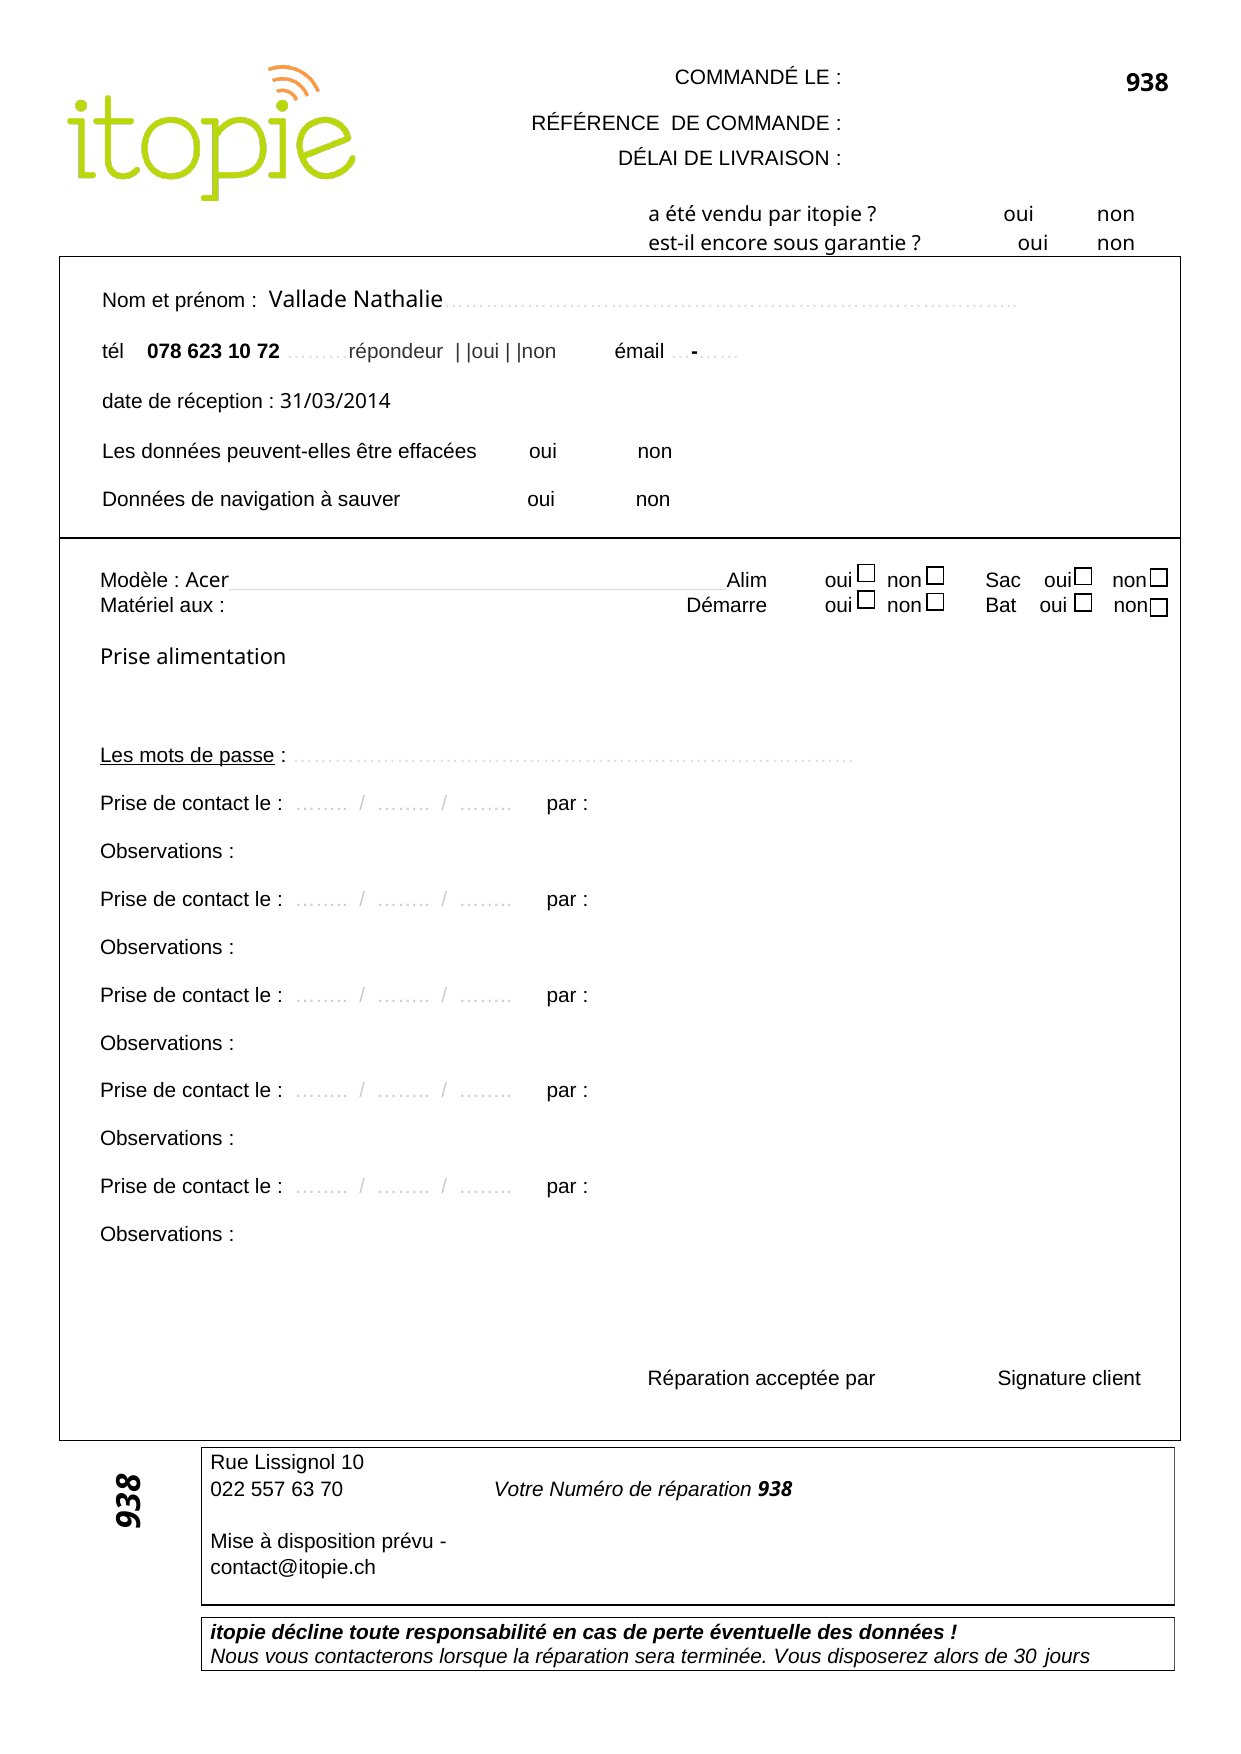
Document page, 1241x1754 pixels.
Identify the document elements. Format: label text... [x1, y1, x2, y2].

text est-il encore sous garantie ? oui non [59, 228, 1181, 256]
text Réparation acceptée par Signature client [60, 1363, 1180, 1390]
table_cell [847, 140, 1180, 175]
text Observations : [60, 1027, 1180, 1054]
text Les mots de passe : ……………………………………………………………………… [60, 740, 1180, 767]
text Modèle : Acer Alim oui non Sac oui non [948, 562, 1180, 590]
table_header Rue Lissignol 10 022 557 63 70 Votre Numéro de réparation 938 Mise à disposition prévu - contact@itopie.ch [195, 1441, 1180, 1611]
table_cell DÉLAI DE LIVRAISON : [490, 140, 847, 175]
text Prise alimentation [60, 638, 1180, 671]
text Nom et prénom : Vallade Nathalie……………………………………………………………………….. [60, 280, 1180, 314]
text tél 078 623 10 72 ………répondeur | |oui | |non émail …-…… [60, 335, 1180, 362]
table_header 938 [59, 1441, 195, 1677]
text Matériel aux : Démarre oui non Bat oui non [60, 590, 1180, 617]
picture [67, 65, 356, 201]
text Prise de contact le : …….. / …….. / …….. par : [60, 979, 1180, 1006]
text Modèle : Acer Alim oui non Sac oui non [60, 562, 856, 590]
table_cell RÉFÉRENCE DE COMMANDE : [490, 105, 847, 140]
text Observations : [60, 931, 1180, 958]
text date de réception : 31/03/2014 [60, 383, 1180, 415]
text Observations : [60, 1219, 1180, 1246]
table_header COMMANDÉ LE : [490, 59, 847, 104]
text Modèle : Acer Alim oui non Sac oui non [879, 562, 925, 590]
text Prise de contact le : …….. / …….. / …….. par : [60, 1075, 1180, 1102]
text Observations : [60, 836, 1180, 863]
text Prise de contact le : …….. / …….. / …….. par : [60, 1171, 1180, 1198]
table_cell itopie décline toute responsabilité en cas de perte éventuelle des données ! Nous vous contacterons lorsque la réparation sera terminée. Vous disposerez alors de 30 jours [195, 1611, 1180, 1677]
text Prise de contact le : …….. / …….. / …….. par : [60, 788, 1180, 815]
table_cell [847, 105, 1180, 140]
text Observations : [60, 1123, 1180, 1150]
text Données de navigation à sauver oui non [60, 484, 1180, 511]
text a été vendu par itopie ? oui non [59, 199, 1181, 228]
table_header 938 [847, 59, 1180, 104]
text Prise de contact le : …….. / …….. / …….. par : [60, 883, 1180, 911]
text Les données peuvent-elles être effacées oui non [60, 436, 1180, 463]
